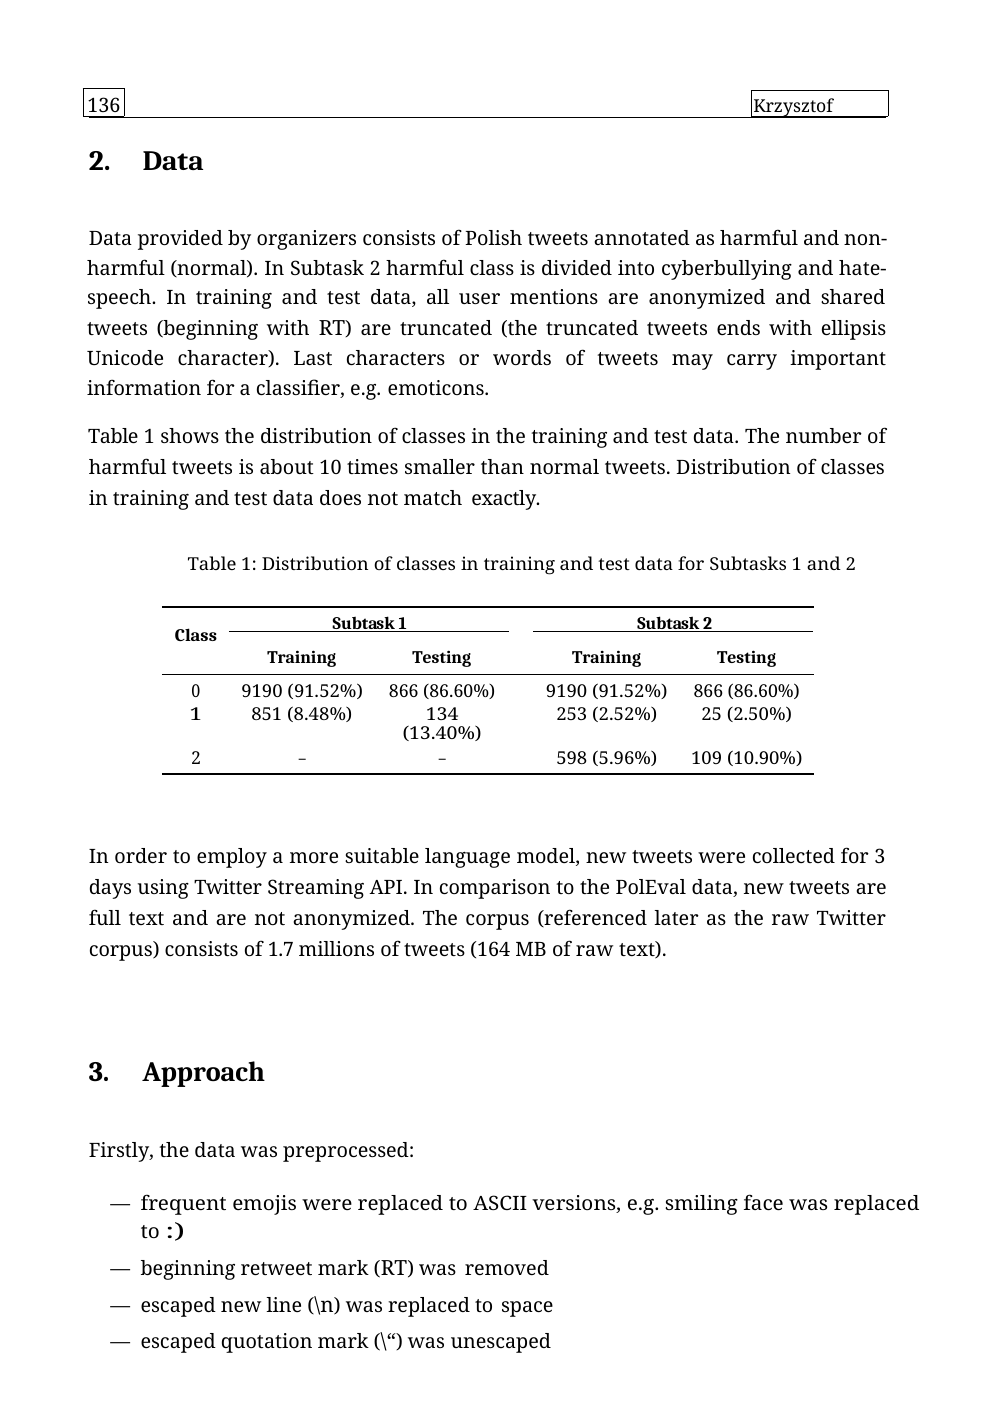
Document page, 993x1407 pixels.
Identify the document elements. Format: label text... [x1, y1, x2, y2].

table_cell 866 (86.60%) [374, 675, 522, 702]
table_cell – [374, 744, 522, 773]
subtitle Data [88, 144, 920, 177]
table_cell 598 (5.96%) [522, 744, 679, 773]
list escaped new line (\n) was replaced to space [110, 1290, 920, 1318]
table_cell – [229, 744, 374, 773]
table_cell 25 (2.50%) [679, 702, 814, 744]
table_cell 0 [162, 675, 229, 702]
text Firstly, the data was preprocessed: [88, 1136, 920, 1163]
list beginning retweet mark (RT) was removed [110, 1253, 920, 1281]
table_header sk 2 Testing [679, 608, 814, 674]
table_cell 866 (86.60%) [679, 675, 814, 702]
table_cell 851 (8.48%) [229, 702, 374, 744]
text In order to employ a more suitable language model, new tweets were collected for 3 days using Twitter Streaming API. In comparison to the PolEval data, new tweets are full text and are not anonymized. The corpus (referenced later as the raw Twitter corpus) consists of 1.7 millions of tweets (164 MB of raw text). [88, 843, 887, 962]
text Table 1: Distribution of classes in training and test data for Subtasks 1 and 2 [187, 552, 920, 576]
table_header Class [162, 608, 229, 674]
list frequent emojis were replaced to ASCII versions, e.g. smiling face was replaced to :) [110, 1189, 920, 1244]
table_header Subta Training [229, 608, 374, 674]
subtitle Approach [88, 1057, 920, 1089]
text Data provided by organizers consists of Polish tweets annotated as harmful and non-harmful (normal). In Subtask 2 harmful class is divided into cyberbullying and hate-speech. In training and test data, all user mentions are anonymized and shared tweets (beginning with RT) are truncated (the truncated tweets ends with ellipsis Unicode character). Last characters or words of tweets may carry important information for a classifier, e.g. emoticons. [87, 224, 887, 401]
table_header Subta Training [522, 608, 679, 674]
table_cell 9190 (91.52%) [522, 675, 679, 702]
table_cell 134 (13.40%) [374, 702, 522, 744]
table_cell 109 (10.90%) [679, 744, 814, 773]
table_cell 2 [162, 744, 229, 773]
table_cell 1 [162, 702, 229, 744]
table_cell 253 (2.52%) [522, 702, 679, 744]
table_header sk 1 Testing [374, 608, 522, 674]
text Table 1 shows the distribution of classes in the training and test data. The number of harmful tweets is about 10 times smaller than normal tweets. Distribution of classes in training and test data does not match exactly. [88, 422, 887, 511]
table_cell 9190 (91.52%) [229, 675, 374, 702]
list escaped quotation mark (\“) was unescaped [110, 1327, 920, 1355]
